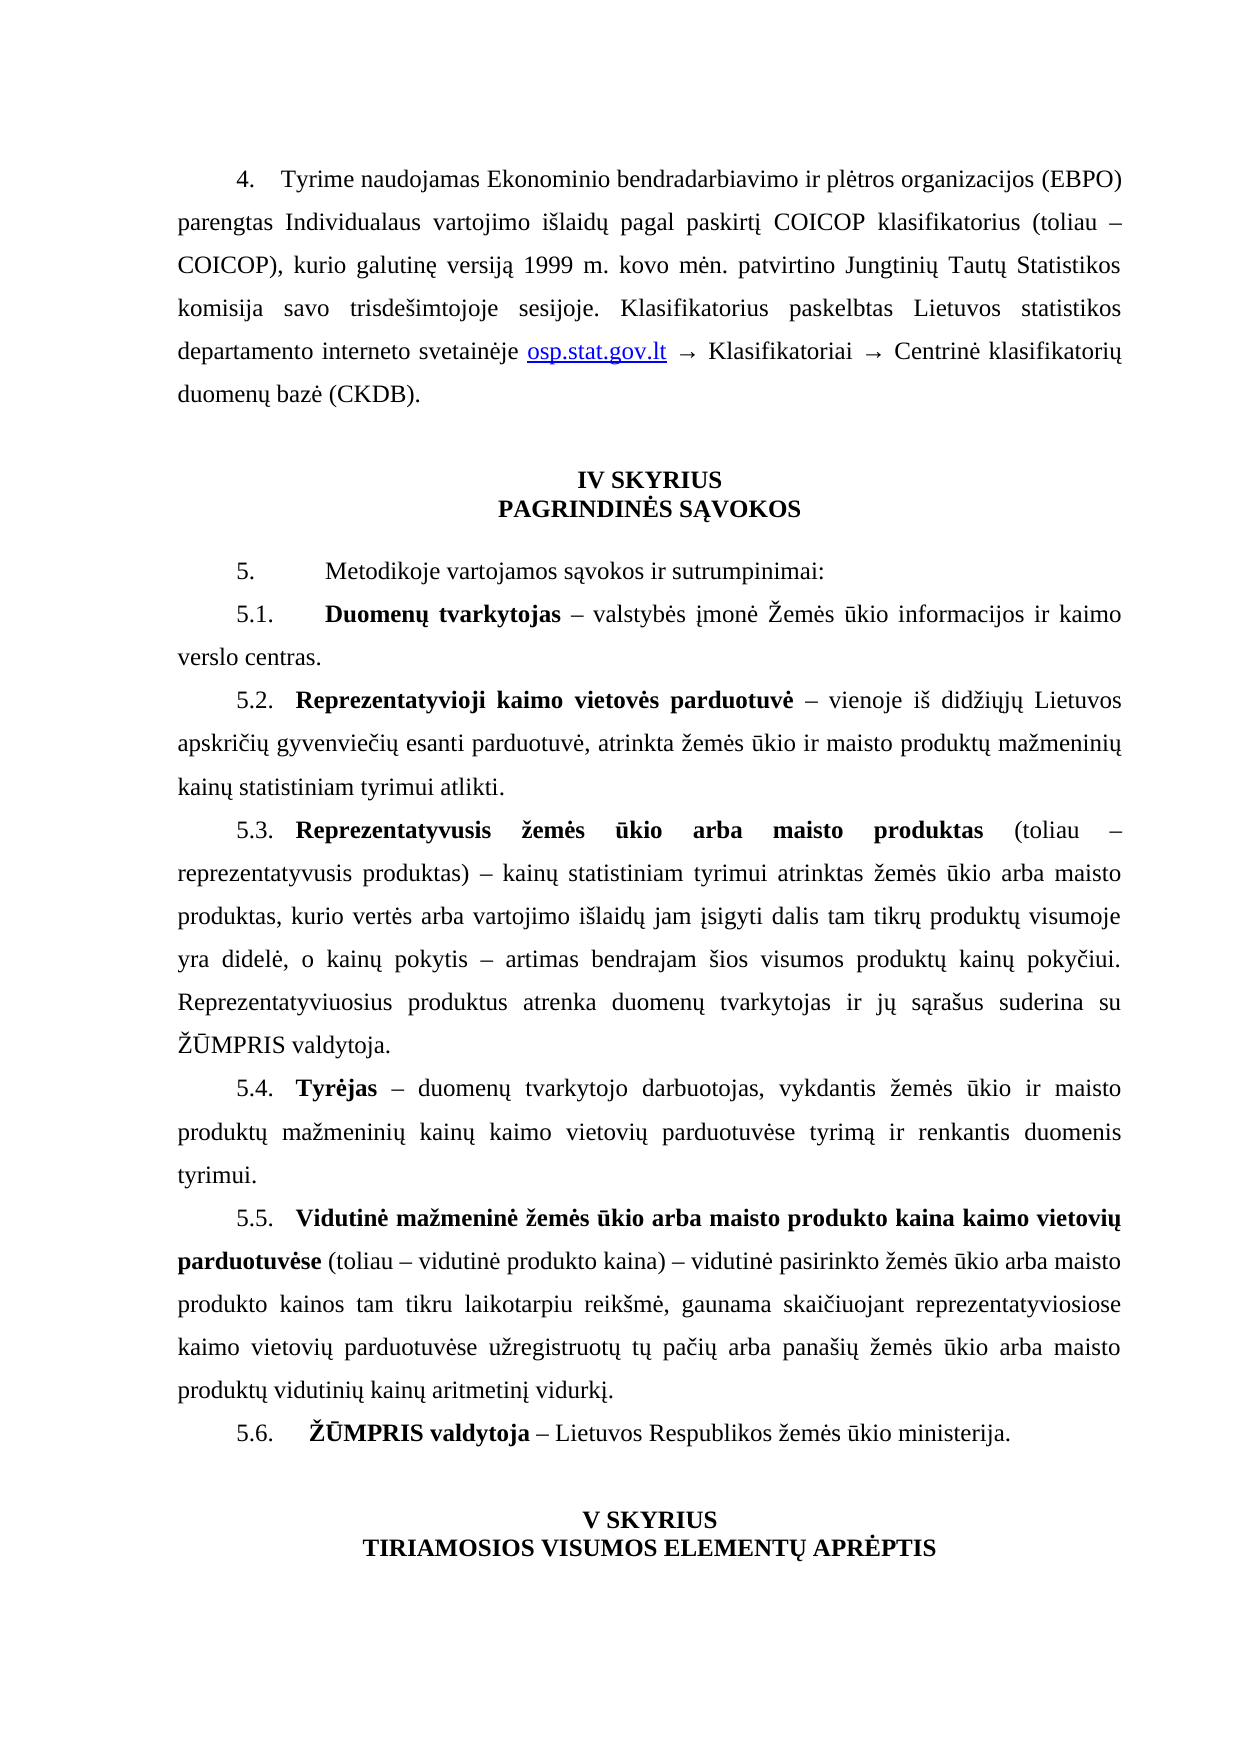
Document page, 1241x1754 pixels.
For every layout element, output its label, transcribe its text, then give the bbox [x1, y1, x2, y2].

text PAGRINDINĖS SĄVOKOS [177, 494, 1122, 523]
text IV SKYRIUS [177, 466, 1122, 494]
text V SKYRIUS [177, 1505, 1122, 1533]
text 5.1. Duomenų tvarkytojas – valstybės įmonė Žemės ūkio informacijos ir kaimo verslo centras. [177, 599, 1122, 671]
text 5.4. Tyrėjas – duomenų tvarkytojo darbuotojas, vykdantis žemės ūkio ir maisto produktų mažmeninių kainų kaimo vietovių parduotuvėse tyrimą ir renkantis duomenis tyrimui. [177, 1073, 1122, 1188]
text 5.2. Reprezentatyvioji kaimo vietovės parduotuvė – vienoje iš didžiųjų Lietuvos apskričių gyvenviečių esanti parduotuvė, atrinkta žemės ūkio ir maisto produktų mažmeninių kainų statistiniam tyrimui atlikti. [177, 685, 1122, 800]
text TIRIAMOSIOS VISUMOS ELEMENTŲ APRĖPTIS [177, 1533, 1122, 1562]
text 5.5. Vidutinė mažmeninė žemės ūkio arba maisto produkto kaina kaimo vietovių parduotuvėse (toliau – vidutinė produkto kaina) – vidutinė pasirinkto žemės ūkio arba maisto produkto kainos tam tikru laikotarpiu reikšmė, gaunama skaičiuojant reprezentatyviosiose kaimo vietovių parduotuvėse užregistruotų tų pačių arba panašių žemės ūkio arba maisto produktų vidutinių kainų aritmetinį vidurkį. [177, 1203, 1122, 1404]
text 5.6. ŽŪMPRIS valdytoja – Lietuvos Respublikos žemės ūkio ministerija. [177, 1418, 1122, 1447]
text 5. Metodikoje vartojamos sąvokos ir sutrumpinimai: [177, 556, 1122, 585]
text 5.3. Reprezentatyvusis žemės ūkio arba maisto produktas (toliau – reprezentatyvusis produktas) – kainų statistiniam tyrimui atrinktas žemės ūkio arba maisto produktas, kurio vertės arba vartojimo išlaidų jam įsigyti dalis tam tikrų produktų visumoje yra didelė, o kainų pokytis – artimas bendrajam šios visumos produktų kainų pokyčiui. Reprezentatyviuosius produktus atrenka duomenų tvarkytojas ir jų sąrašus suderina su ŽŪMPRIS valdytoja. [177, 815, 1122, 1059]
text 4. Tyrime naudojamas Ekonominio bendradarbiavimo ir plėtros organizacijos (EBPO) parengtas Individualaus vartojimo išlaidų pagal paskirtį COICOP klasifikatorius (toliau – COICOP), kurio galutinę versiją 1999 m. kovo mėn. patvirtino Jungtinių Tautų Statistikos komisija savo trisdešimtojoje sesijoje. Klasifikatorius paskelbtas Lietuvos statistikos departamento interneto svetainėje osp.stat.gov.lt → Klasifikatoriai → Centrinė klasifikatorių duomenų bazė (CKDB). [177, 164, 1122, 408]
